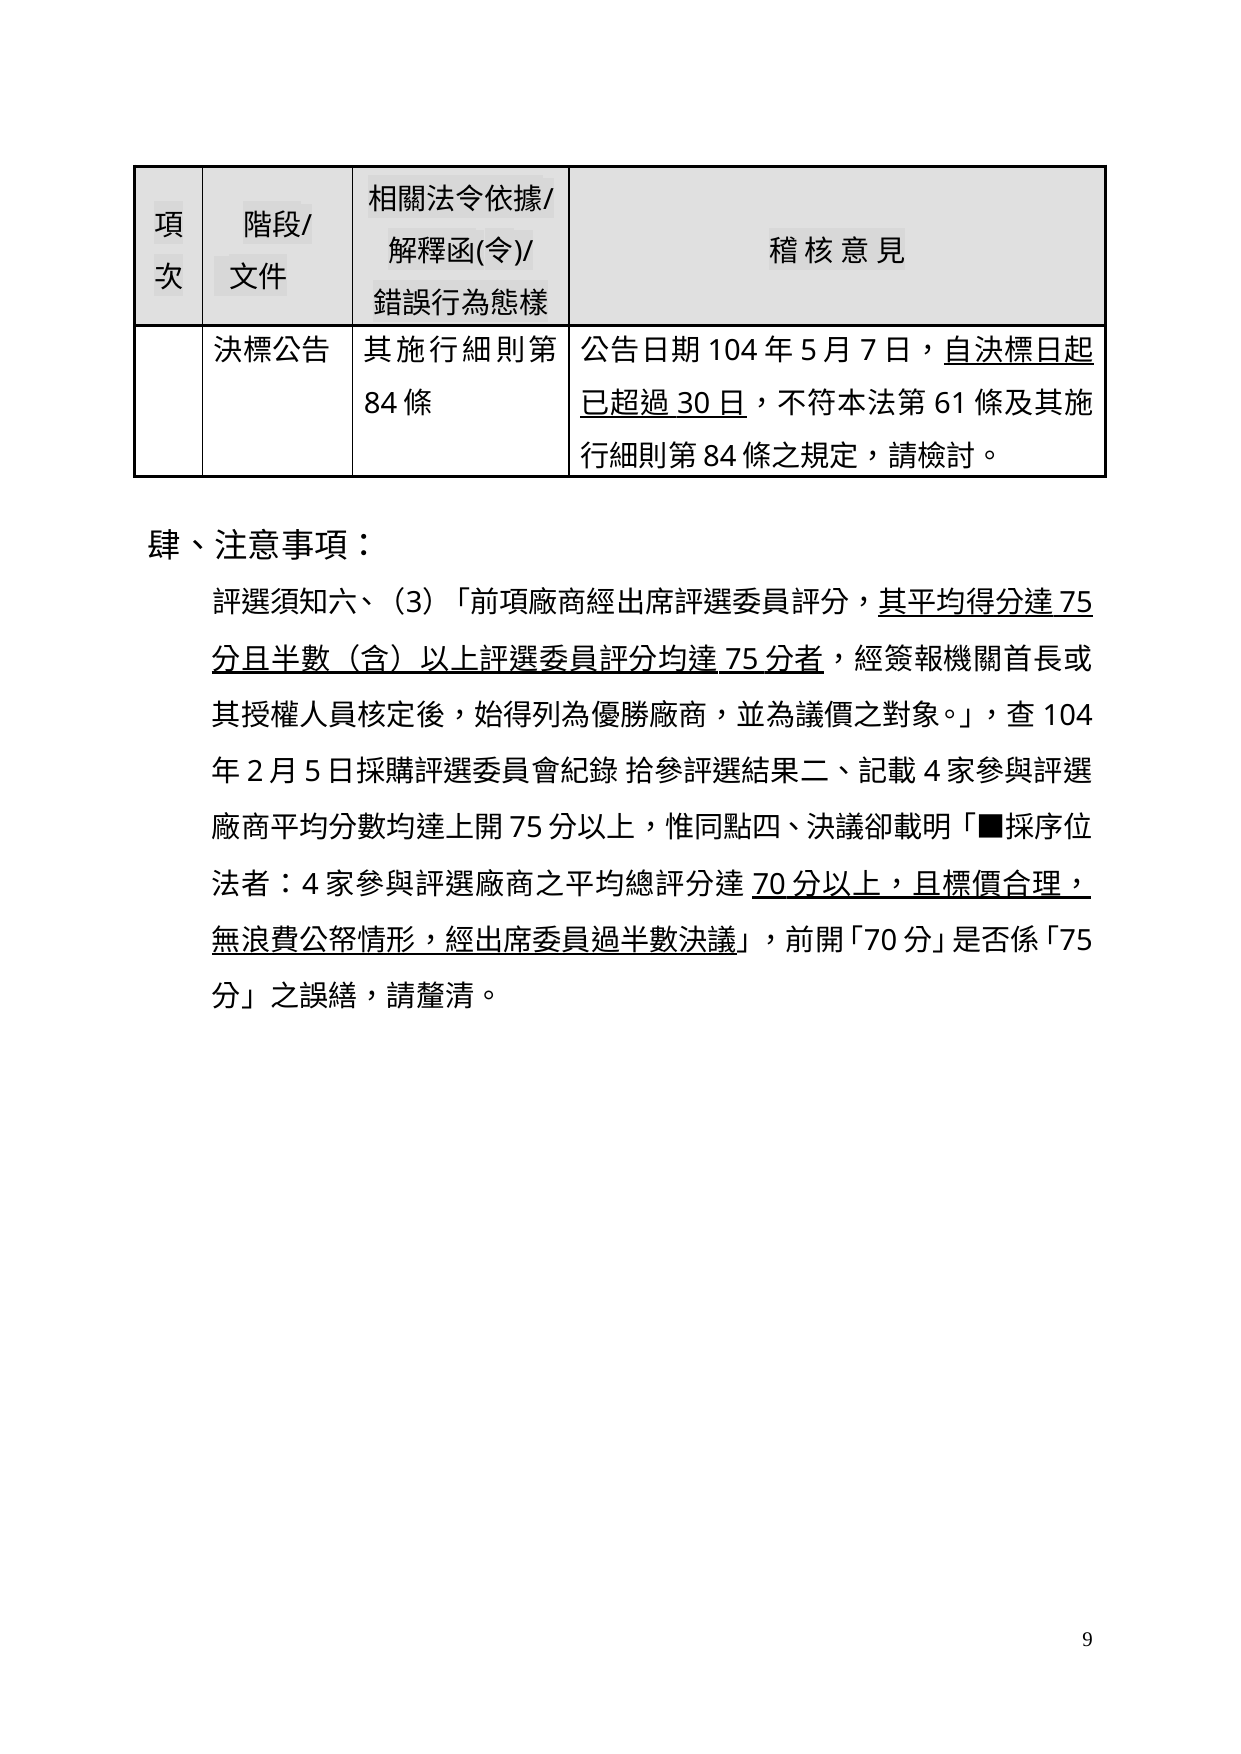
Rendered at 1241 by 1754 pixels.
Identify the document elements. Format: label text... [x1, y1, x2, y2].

list 注意事項： [148, 516, 1092, 568]
table_header 階段/ 文件 [203, 168, 352, 324]
text 評選須知六、（3）「前項廠商經出席評選委員評分，其平均得分達75分且半數（含）以上評選委員評分均達75分者，經簽報機關首長或其授權人員核定後，始得列為優勝廠商，並為議價之對象。」，查 104年2月5日採購評選委員會紀錄 拾參評選結果二、記載4家參與評選廠商平均分數均達上開75分以上，惟同點四、決議卻載明「■採序位法者：4家參與評選廠商之平均總評分達70分以上，且標價合理，無浪費公帑情形，經出席委員過半數決議」，前開「70分」是否係「75分」之誤繕，請釐清。 [212, 568, 1092, 1018]
table_header 項次 [136, 168, 202, 324]
table_cell 其施行細則第84條 [353, 327, 568, 475]
table_cell 公告日期104年5月7日，自決標日起已超過30日，不符本法第61條及其施行細則第84條之規定，請檢討。 [570, 327, 1104, 475]
table_header 稽 核 意 見 [570, 168, 1104, 324]
table_header 相關法令依據/ 解釋函(令)/ 錯誤行為態樣 [353, 168, 568, 324]
table_cell 決標公告 [203, 327, 352, 475]
table_cell [136, 327, 202, 475]
